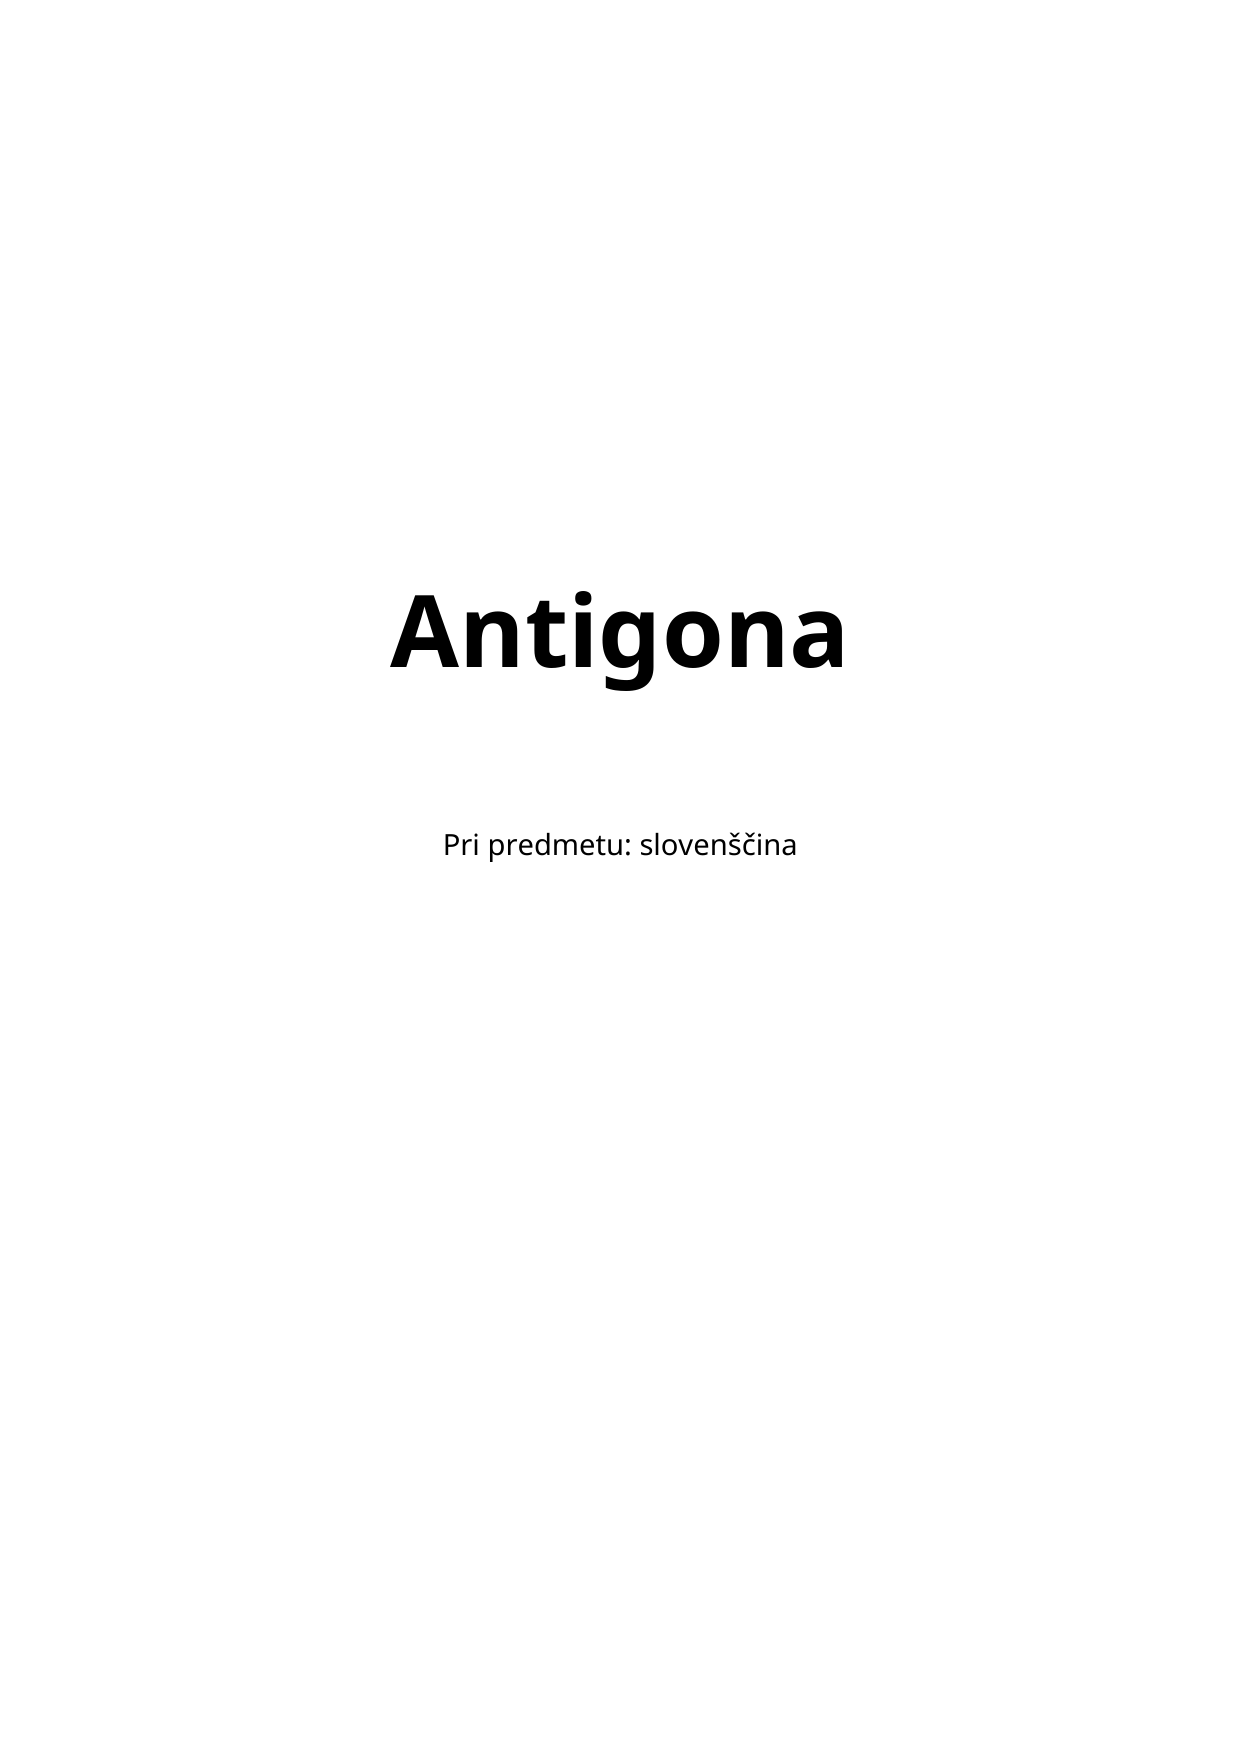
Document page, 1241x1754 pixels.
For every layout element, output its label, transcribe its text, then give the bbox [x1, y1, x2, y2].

text Pri predmetu: slovenščina [148, 824, 1093, 864]
text Antigona [148, 561, 1093, 697]
